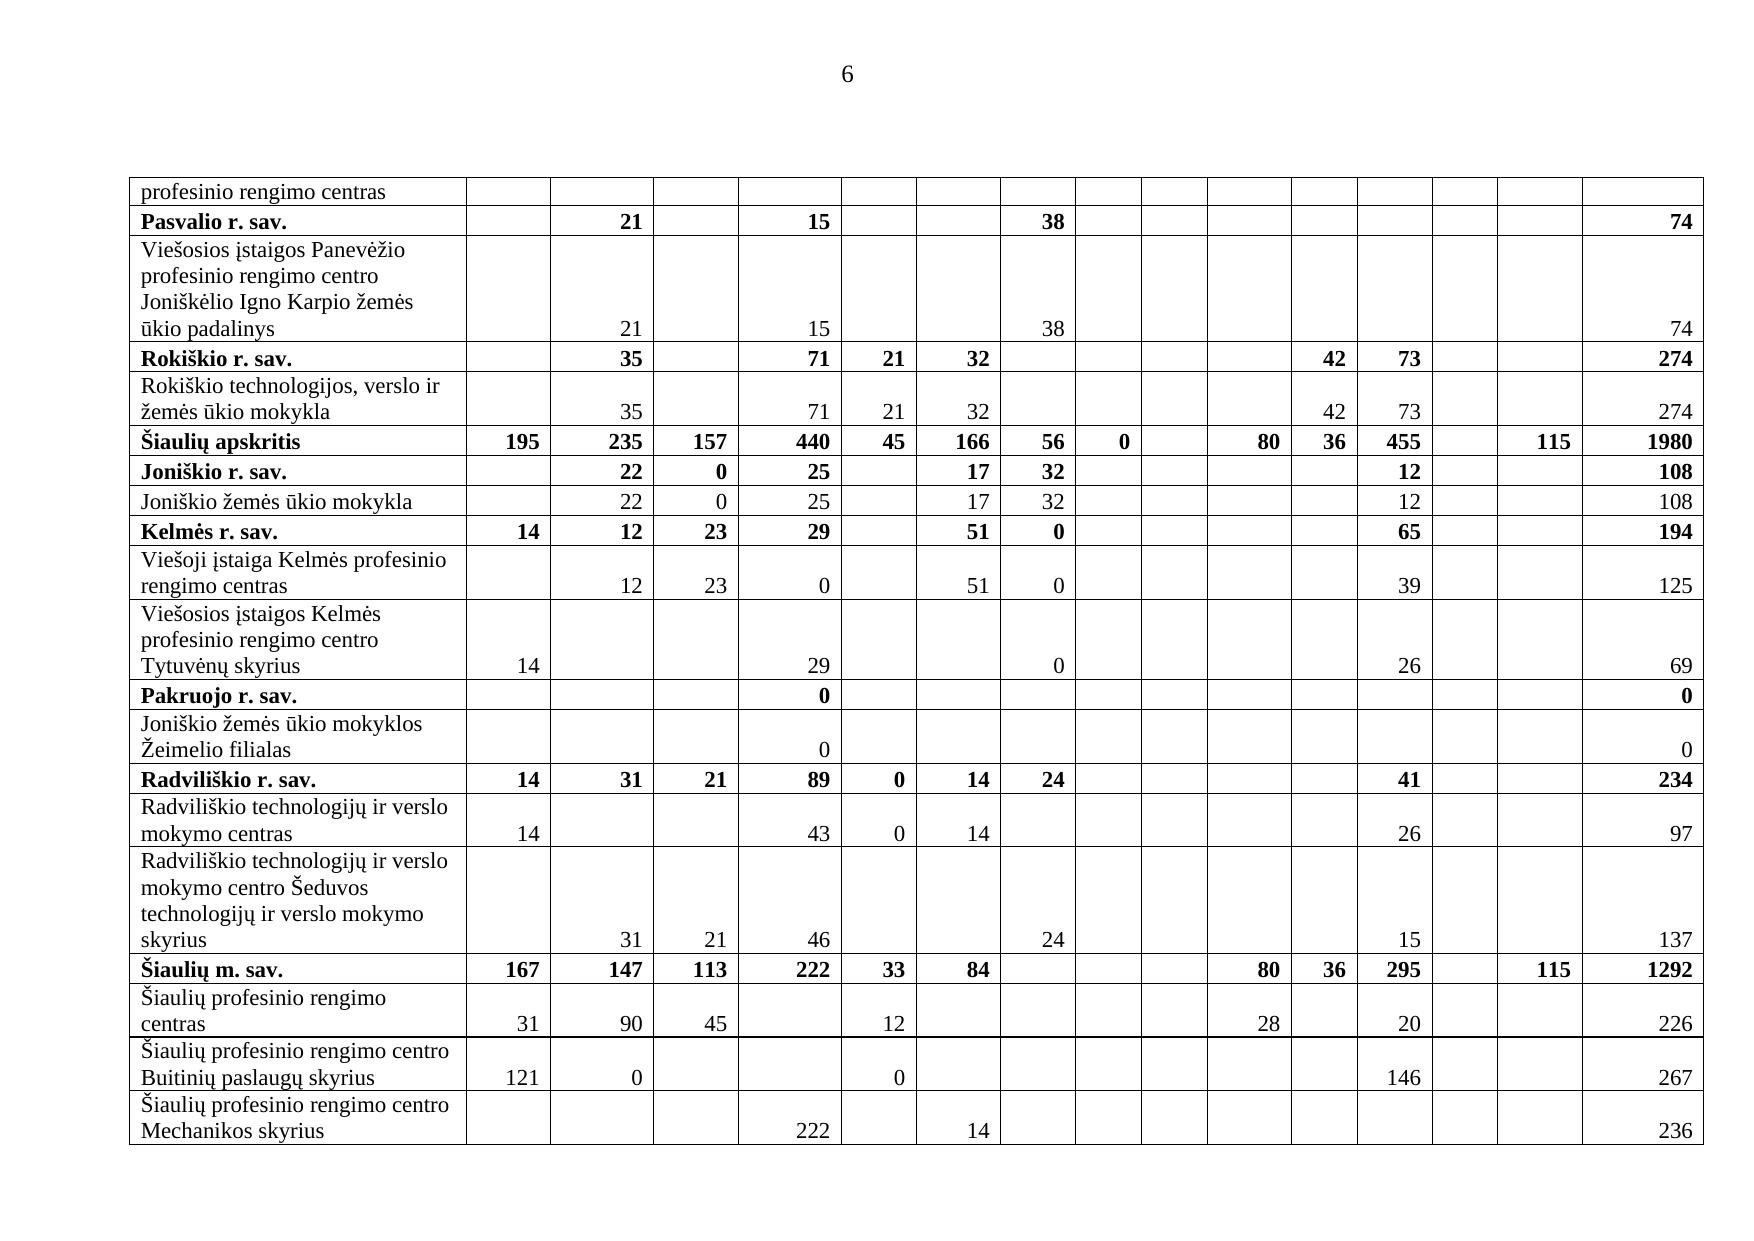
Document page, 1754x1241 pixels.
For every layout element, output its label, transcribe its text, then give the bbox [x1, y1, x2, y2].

table_cell [1142, 372, 1207, 425]
table_cell 22 [551, 456, 653, 485]
table_cell [1142, 456, 1207, 485]
table_cell 80 [1208, 426, 1291, 455]
table_cell [917, 178, 1000, 204]
table_cell 147 [551, 954, 653, 983]
table_cell 29 [739, 600, 841, 679]
table_cell 51 [917, 546, 1000, 598]
table_cell [1208, 710, 1291, 762]
table_cell [842, 1091, 916, 1144]
table_cell [1292, 710, 1357, 762]
table_cell [1433, 486, 1497, 515]
table_cell [1433, 546, 1497, 598]
table_cell [842, 680, 916, 709]
table_cell 274 [1583, 342, 1703, 371]
table_cell [467, 236, 550, 341]
table_cell [917, 680, 1000, 709]
table_cell 14 [917, 794, 1000, 846]
table_cell 21 [551, 206, 653, 234]
table_cell [1142, 847, 1207, 953]
table_cell [551, 178, 653, 204]
table_cell 12 [551, 516, 653, 545]
table_cell 42 [1292, 372, 1357, 425]
table_cell Rokiškio technologijos, verslo ir žemės ūkio mokykla [130, 372, 466, 425]
table_cell [1208, 516, 1291, 545]
table_cell 38 [1001, 236, 1075, 341]
table_cell 222 [739, 954, 841, 983]
table_cell 234 [1583, 764, 1703, 792]
table_cell 0 [1076, 426, 1141, 455]
table_cell [917, 1038, 1000, 1090]
table_cell profesinio rengimo centras [130, 178, 466, 204]
table_cell 15 [739, 236, 841, 341]
table_cell [1001, 794, 1075, 846]
table_cell [1498, 794, 1582, 846]
table_cell [842, 486, 916, 515]
table_cell [1001, 710, 1075, 762]
table_cell [842, 206, 916, 234]
table_cell [1142, 600, 1207, 679]
table_cell 84 [917, 954, 1000, 983]
table_cell [917, 847, 1000, 953]
table_cell [1433, 847, 1497, 953]
table_cell [654, 1038, 738, 1090]
table_cell 21 [842, 342, 916, 371]
table_cell 21 [551, 236, 653, 341]
table_cell 97 [1583, 794, 1703, 846]
table_cell [1292, 680, 1357, 709]
table_cell [917, 710, 1000, 762]
table_cell 14 [917, 1091, 1000, 1144]
table_cell 24 [1001, 764, 1075, 792]
table_cell [1358, 1091, 1432, 1144]
table_cell 167 [467, 954, 550, 983]
table_cell [1142, 794, 1207, 846]
table_cell Viešoji įstaiga Kelmės profesinio rengimo centras [130, 546, 466, 598]
table_cell [1076, 372, 1141, 425]
table_cell 0 [739, 546, 841, 598]
table_cell 73 [1358, 342, 1432, 371]
table_cell [654, 710, 738, 762]
table_cell 0 [654, 456, 738, 485]
table_cell 42 [1292, 342, 1357, 371]
table_cell [551, 710, 653, 762]
table_cell 115 [1498, 954, 1582, 983]
table_cell 226 [1583, 984, 1703, 1036]
table_cell Kelmės r. sav. [130, 516, 466, 545]
table_cell Šiaulių profesinio rengimo centro Buitinių paslaugų skyrius [130, 1038, 466, 1090]
table_cell [739, 984, 841, 1036]
table_cell [1076, 600, 1141, 679]
table_cell [1498, 1038, 1582, 1090]
table_cell [551, 600, 653, 679]
table_cell 0 [1001, 516, 1075, 545]
table_cell 195 [467, 426, 550, 455]
table_cell Šiaulių m. sav. [130, 954, 466, 983]
table_cell [1433, 236, 1497, 341]
table_cell 32 [917, 342, 1000, 371]
table_cell [739, 178, 841, 204]
table_cell [654, 178, 738, 204]
table_cell 0 [1583, 710, 1703, 762]
table_cell 22 [551, 486, 653, 515]
table_cell 32 [917, 372, 1000, 425]
table_cell [1076, 206, 1141, 234]
table_cell Šiaulių apskritis [130, 426, 466, 455]
table_cell [467, 178, 550, 204]
table_cell 33 [842, 954, 916, 983]
table_cell 51 [917, 516, 1000, 545]
table_cell 194 [1583, 516, 1703, 545]
table_cell [1208, 342, 1291, 371]
table_cell 14 [467, 600, 550, 679]
table_cell [1498, 456, 1582, 485]
table_cell 0 [551, 1038, 653, 1090]
table_cell 80 [1208, 954, 1291, 983]
table_cell [467, 486, 550, 515]
table_cell 1292 [1583, 954, 1703, 983]
table_cell Šiaulių profesinio rengimo centras [130, 984, 466, 1036]
table_cell Joniškio žemės ūkio mokykla [130, 486, 466, 515]
table_cell 236 [1583, 1091, 1703, 1144]
table_cell 0 [739, 680, 841, 709]
table_cell [1001, 372, 1075, 425]
table_cell [1208, 847, 1291, 953]
table_cell [654, 206, 738, 234]
table_cell Viešosios įstaigos Kelmės profesinio rengimo centro Tytuvėnų skyrius [130, 600, 466, 679]
table_cell Radviliškio r. sav. [130, 764, 466, 792]
table_cell 108 [1583, 456, 1703, 485]
table_cell [1142, 426, 1207, 455]
table_cell [1208, 456, 1291, 485]
table_cell 31 [551, 847, 653, 953]
table_cell [917, 600, 1000, 679]
table_cell [467, 1091, 550, 1144]
table_cell [842, 236, 916, 341]
table_cell [1292, 178, 1357, 204]
table_cell 125 [1583, 546, 1703, 598]
table_cell [1433, 456, 1497, 485]
table_cell [1076, 342, 1141, 371]
table_cell [467, 680, 550, 709]
table_cell 14 [467, 516, 550, 545]
table_cell [1076, 710, 1141, 762]
table_cell [1142, 206, 1207, 234]
table_cell 73 [1358, 372, 1432, 425]
table_cell [1208, 546, 1291, 598]
table_cell [1076, 1091, 1141, 1144]
table_cell [1498, 342, 1582, 371]
table_cell [1498, 600, 1582, 679]
table_cell [842, 600, 916, 679]
table_cell [1292, 516, 1357, 545]
table_cell 21 [654, 764, 738, 792]
table_cell [1208, 1091, 1291, 1144]
table_cell [1001, 178, 1075, 204]
table_cell [1292, 794, 1357, 846]
table_cell 71 [739, 372, 841, 425]
table_cell Viešosios įstaigos Panevėžio profesinio rengimo centro Joniškėlio Igno Karpio žemės ūkio padalinys [130, 236, 466, 341]
table_cell [1076, 764, 1141, 792]
table_cell 113 [654, 954, 738, 983]
table_cell [654, 794, 738, 846]
table_cell 157 [654, 426, 738, 455]
table_cell [1292, 764, 1357, 792]
table_cell [1498, 764, 1582, 792]
table_cell [1358, 178, 1432, 204]
table_cell [467, 206, 550, 234]
table_cell Radviliškio technologijų ir verslo mokymo centro Šeduvos technologijų ir verslo mokymo skyrius [130, 847, 466, 953]
table_cell [467, 372, 550, 425]
table_cell [1583, 178, 1703, 204]
table_cell 0 [654, 486, 738, 515]
table_cell 455 [1358, 426, 1432, 455]
table_cell [1292, 984, 1357, 1036]
table_cell [1142, 764, 1207, 792]
table_cell 17 [917, 486, 1000, 515]
table_cell [1076, 486, 1141, 515]
table_cell [1076, 456, 1141, 485]
table_cell 17 [917, 456, 1000, 485]
table_cell 12 [551, 546, 653, 598]
table_cell 0 [842, 1038, 916, 1090]
table_cell [654, 372, 738, 425]
table_cell 23 [654, 546, 738, 598]
table_cell 56 [1001, 426, 1075, 455]
table_cell [1076, 680, 1141, 709]
table_cell [1208, 236, 1291, 341]
table_cell 24 [1001, 847, 1075, 953]
table_cell [1208, 764, 1291, 792]
table_cell [1498, 206, 1582, 234]
table_cell [1433, 206, 1497, 234]
table_cell [1001, 1091, 1075, 1144]
table_cell [467, 847, 550, 953]
table_cell 274 [1583, 372, 1703, 425]
table_cell [1358, 206, 1432, 234]
table_cell [1001, 954, 1075, 983]
table_cell [1142, 680, 1207, 709]
table_cell 295 [1358, 954, 1432, 983]
table_cell [1142, 954, 1207, 983]
table_cell [1433, 342, 1497, 371]
table_cell 43 [739, 794, 841, 846]
table_cell [842, 456, 916, 485]
table_cell [1498, 847, 1582, 953]
table_cell [1142, 984, 1207, 1036]
table_cell [654, 236, 738, 341]
table_cell [1498, 236, 1582, 341]
table_cell [1498, 372, 1582, 425]
table_cell [1498, 546, 1582, 598]
table_cell 32 [1001, 486, 1075, 515]
table_cell [1142, 178, 1207, 204]
table_cell 14 [467, 764, 550, 792]
table_cell [1498, 486, 1582, 515]
table_cell [1076, 954, 1141, 983]
table_cell 69 [1583, 600, 1703, 679]
table_cell [1142, 1038, 1207, 1090]
table_cell [1433, 984, 1497, 1036]
table_cell 90 [551, 984, 653, 1036]
table_cell 38 [1001, 206, 1075, 234]
table_cell [1142, 1091, 1207, 1144]
table_cell 166 [917, 426, 1000, 455]
table_cell 12 [1358, 486, 1432, 515]
table_cell Pakruojo r. sav. [130, 680, 466, 709]
table_cell [1142, 236, 1207, 341]
table_cell [1358, 680, 1432, 709]
table_cell [1433, 426, 1497, 455]
table_cell 0 [1583, 680, 1703, 709]
table_cell [842, 847, 916, 953]
table_cell Rokiškio r. sav. [130, 342, 466, 371]
table_cell [1292, 456, 1357, 485]
table_cell [1076, 178, 1141, 204]
table_cell Pasvalio r. sav. [130, 206, 466, 234]
table_cell [1433, 372, 1497, 425]
table_cell 25 [739, 456, 841, 485]
table_cell [1208, 372, 1291, 425]
table_cell 25 [739, 486, 841, 515]
table_cell 14 [467, 794, 550, 846]
table_cell 28 [1208, 984, 1291, 1036]
table_cell [1433, 178, 1497, 204]
table_cell [842, 178, 916, 204]
table_cell Šiaulių profesinio rengimo centro Mechanikos skyrius [130, 1091, 466, 1144]
table_cell [1433, 680, 1497, 709]
table_cell [1208, 600, 1291, 679]
table_cell 26 [1358, 600, 1432, 679]
table_cell 222 [739, 1091, 841, 1144]
table_cell [1292, 486, 1357, 515]
table_cell 115 [1498, 426, 1582, 455]
table_cell [1076, 984, 1141, 1036]
table_cell 20 [1358, 984, 1432, 1036]
table_cell 35 [551, 342, 653, 371]
table_cell 14 [917, 764, 1000, 792]
table_cell 0 [842, 764, 916, 792]
table_cell [654, 680, 738, 709]
table_cell [1142, 546, 1207, 598]
table_cell [1076, 516, 1141, 545]
table_cell [1358, 710, 1432, 762]
table_cell [1498, 178, 1582, 204]
table_cell [654, 342, 738, 371]
table_cell [917, 206, 1000, 234]
table_cell 0 [739, 710, 841, 762]
table_cell [1076, 546, 1141, 598]
table_cell 71 [739, 342, 841, 371]
table_cell 89 [739, 764, 841, 792]
table_cell [1433, 710, 1497, 762]
table_cell [1208, 1038, 1291, 1090]
table_cell [842, 516, 916, 545]
table_cell 23 [654, 516, 738, 545]
table_cell 12 [842, 984, 916, 1036]
table_cell [1358, 236, 1432, 341]
table_cell 31 [467, 984, 550, 1036]
table_cell 146 [1358, 1038, 1432, 1090]
table_cell [1433, 794, 1497, 846]
table_cell [1292, 847, 1357, 953]
table_cell [842, 546, 916, 598]
table_cell Joniškio žemės ūkio mokyklos Žeimelio filialas [130, 710, 466, 762]
table_cell [1142, 710, 1207, 762]
table_cell [1292, 546, 1357, 598]
table_cell [1208, 680, 1291, 709]
table_cell Joniškio r. sav. [130, 456, 466, 485]
table_cell [917, 984, 1000, 1036]
table_cell [1076, 1038, 1141, 1090]
table_cell [1142, 516, 1207, 545]
table_cell [1498, 710, 1582, 762]
table_cell [1076, 236, 1141, 341]
table_cell [1208, 486, 1291, 515]
table_cell 440 [739, 426, 841, 455]
table_cell [1292, 1038, 1357, 1090]
table_cell 65 [1358, 516, 1432, 545]
table_cell [1208, 794, 1291, 846]
table_cell [1292, 1091, 1357, 1144]
table_cell [1498, 1091, 1582, 1144]
table_cell [1208, 206, 1291, 234]
table_cell 15 [739, 206, 841, 234]
table_cell 267 [1583, 1038, 1703, 1090]
table_cell [739, 1038, 841, 1090]
table_cell [1292, 236, 1357, 341]
table_cell 12 [1358, 456, 1432, 485]
table_cell [467, 546, 550, 598]
table_cell 45 [842, 426, 916, 455]
table_cell 39 [1358, 546, 1432, 598]
table_cell [1498, 516, 1582, 545]
table_cell [1001, 342, 1075, 371]
table_cell [551, 680, 653, 709]
table_cell 235 [551, 426, 653, 455]
table_cell [654, 1091, 738, 1144]
table_cell [1208, 178, 1291, 204]
table_cell [1433, 954, 1497, 983]
table_cell 121 [467, 1038, 550, 1090]
table_cell [1433, 1091, 1497, 1144]
table_cell [917, 236, 1000, 341]
table_cell [654, 600, 738, 679]
table_cell 41 [1358, 764, 1432, 792]
table_cell 15 [1358, 847, 1432, 953]
table_cell 0 [842, 794, 916, 846]
table_cell [1076, 847, 1141, 953]
table_cell 0 [1001, 546, 1075, 598]
table_cell [1142, 486, 1207, 515]
table_cell [551, 1091, 653, 1144]
table_cell 21 [842, 372, 916, 425]
table_cell [1001, 984, 1075, 1036]
table_cell 26 [1358, 794, 1432, 846]
table_cell Radviliškio technologijų ir verslo mokymo centras [130, 794, 466, 846]
table_cell [467, 710, 550, 762]
table_cell [1498, 984, 1582, 1036]
table_cell 36 [1292, 426, 1357, 455]
table_cell 35 [551, 372, 653, 425]
table_cell 74 [1583, 206, 1703, 234]
table_cell [1001, 680, 1075, 709]
table_cell 46 [739, 847, 841, 953]
table_cell 1980 [1583, 426, 1703, 455]
table_cell 137 [1583, 847, 1703, 953]
table_cell [1292, 206, 1357, 234]
table_cell 108 [1583, 486, 1703, 515]
table_cell [1433, 1038, 1497, 1090]
table_cell [1142, 342, 1207, 371]
table_cell 32 [1001, 456, 1075, 485]
table_cell [1433, 764, 1497, 792]
table_cell 29 [739, 516, 841, 545]
table_cell [1433, 600, 1497, 679]
table_cell [467, 456, 550, 485]
table_cell 21 [654, 847, 738, 953]
table_cell 36 [1292, 954, 1357, 983]
table_cell [842, 710, 916, 762]
table_cell 31 [551, 764, 653, 792]
table_cell [467, 342, 550, 371]
table_cell 45 [654, 984, 738, 1036]
table_cell [1498, 680, 1582, 709]
table_cell [1292, 600, 1357, 679]
table_cell 0 [1001, 600, 1075, 679]
table_cell [1001, 1038, 1075, 1090]
table_cell [1076, 794, 1141, 846]
table_cell 74 [1583, 236, 1703, 341]
table_cell [551, 794, 653, 846]
table_cell [1433, 516, 1497, 545]
